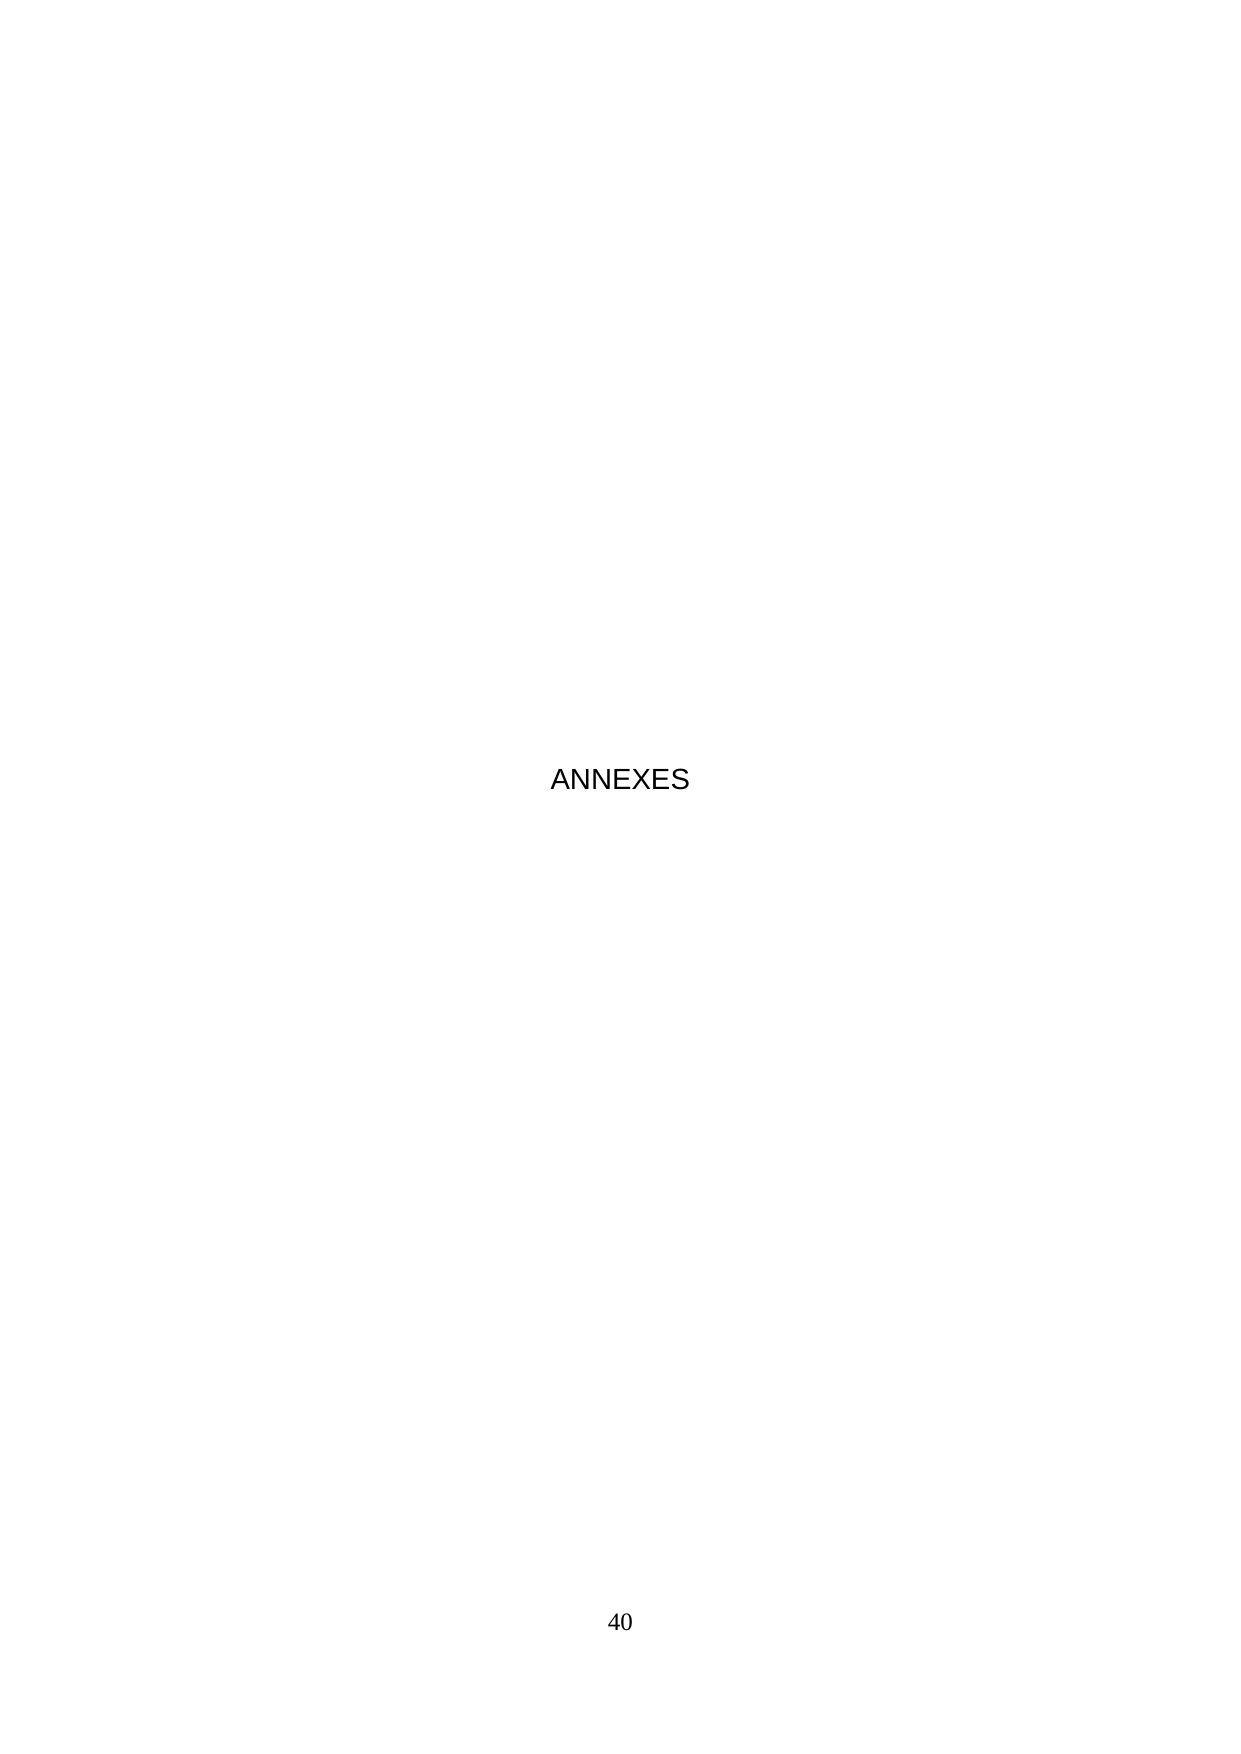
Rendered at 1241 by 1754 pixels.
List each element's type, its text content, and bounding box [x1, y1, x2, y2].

subtitle ANNEXES [118, 762, 1122, 795]
